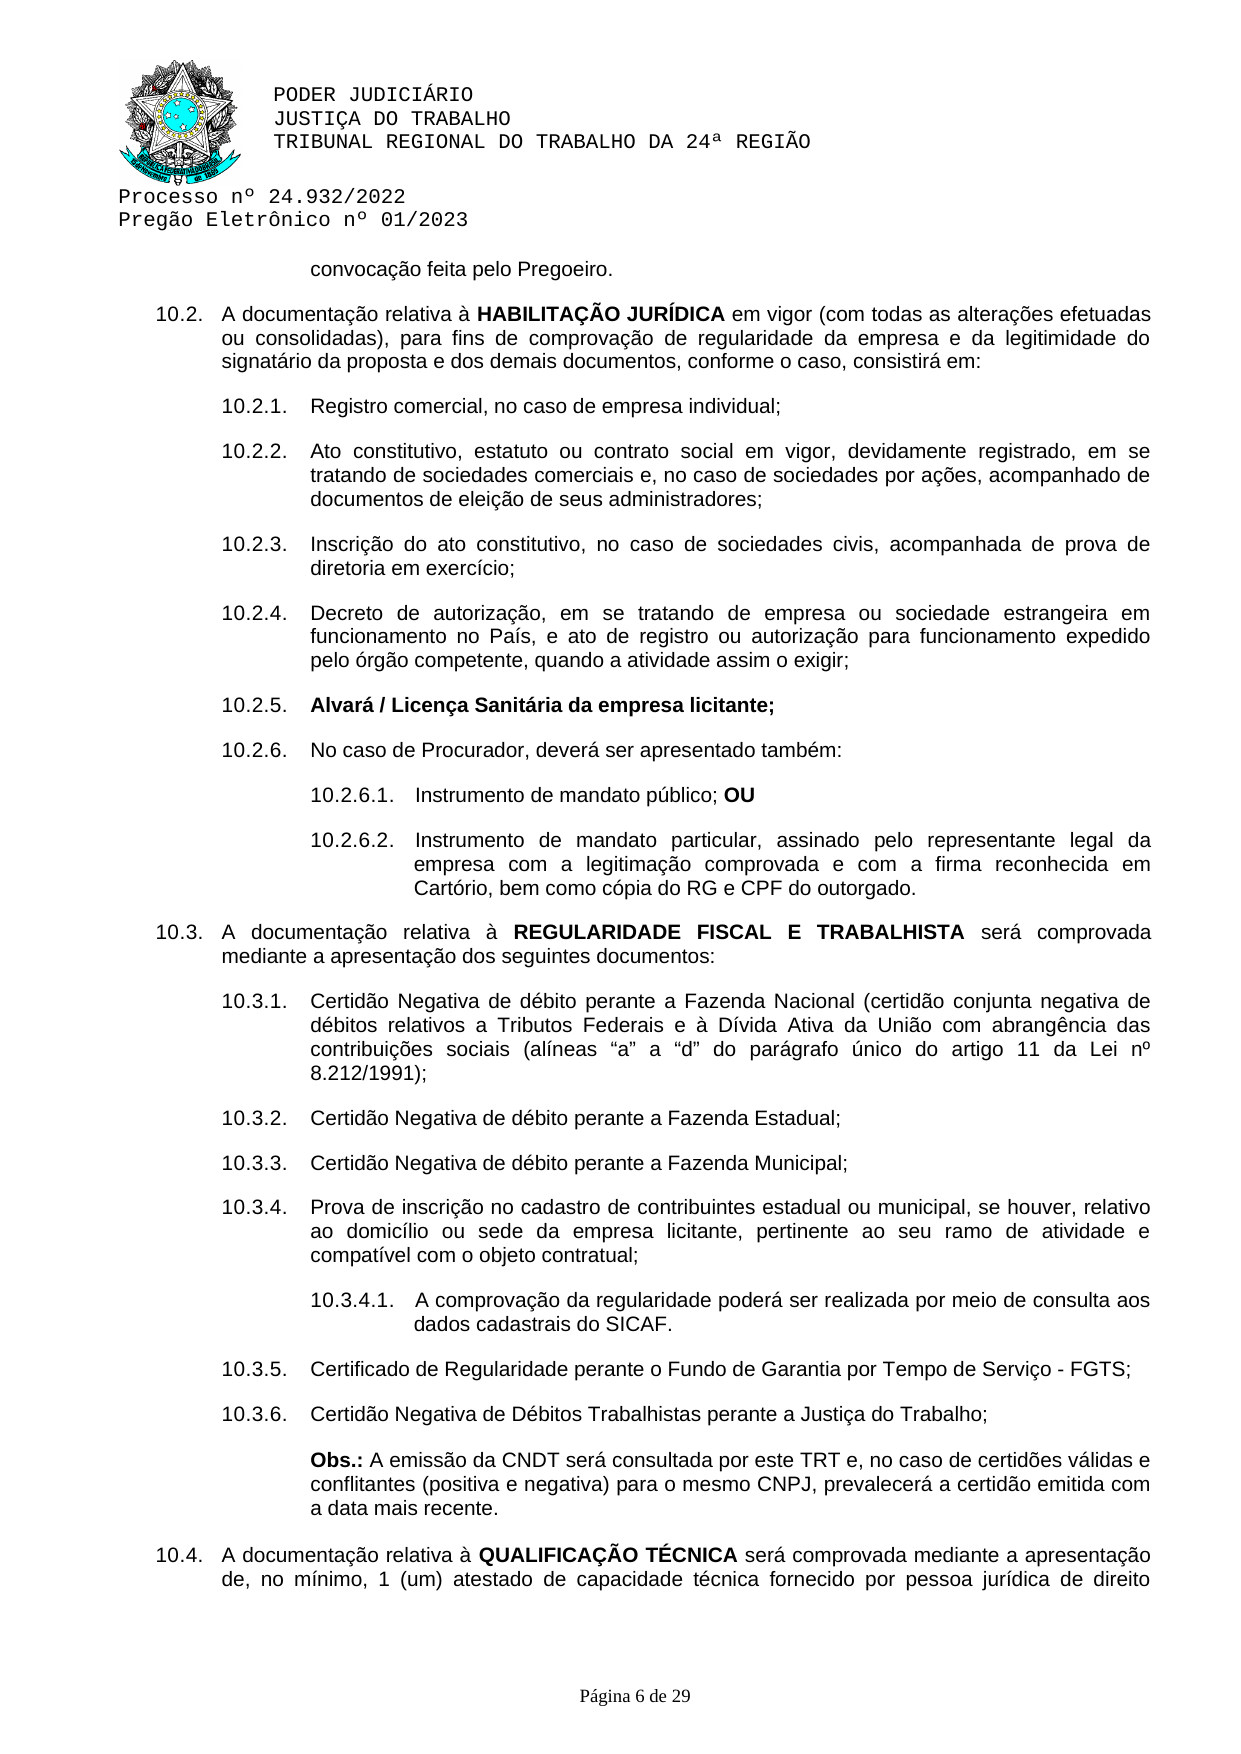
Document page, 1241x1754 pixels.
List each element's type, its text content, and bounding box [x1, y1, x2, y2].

list Certidão Negativa de Débitos Trabalhistas perante a Justiça do Trabalho; [221, 1401, 1152, 1425]
list Inscrição do ato constitutivo, no caso de sociedades civis, acompanhada de prova de diretoria em exercício; [221, 532, 1152, 579]
list Decreto de autorização, em se tratando de empresa ou sociedade estrangeira em funcionamento no País, e ato de registro ou autorização para funcionamento expedido pelo órgão competente, quando a atividade assim o exigir; [221, 600, 1152, 672]
list Instrumento de mandato público; OU [310, 783, 1152, 807]
list A comprovação da regularidade poderá ser realizada por meio de consulta aos dados cadastrais do SICAF. [310, 1288, 1152, 1336]
list Ato constitutivo, estatuto ou contrato social em vigor, devidamente registrado, em se tratando de sociedades comerciais e, no caso de sociedades por ações, acompanhado de documentos de eleição de seus administradores; [221, 439, 1152, 511]
list A documentação relativa à HABILITAÇÃO JURÍDICA em vigor (com todas as alterações efetuadas ou consolidadas), para fins de comprovação de regularidade da empresa e da legitimidade do signatário da proposta e dos demais documentos, conforme o caso, consistirá em: [155, 301, 1152, 373]
list A documentação relativa à REGULARIDADE FISCAL E TRABALHISTA será comprovada mediante a apresentação dos seguintes documentos: [155, 920, 1152, 968]
list convocação feita pelo Pregoeiro. [221, 257, 1152, 281]
list Certidão Negativa de débito perante a Fazenda Nacional (certidão conjunta negativa de débitos relativos a Tributos Federais e à Dívida Ativa da União com abrangência das contribuições sociais (alíneas “a” a “d” do parágrafo único do artigo 11 da Lei nº 8.212/1991); [221, 989, 1152, 1085]
picture [118, 59, 243, 186]
list No caso de Procurador, deverá ser apresentado também: [221, 738, 1152, 762]
list Certificado de Regularidade perante o Fundo de Garantia por Tempo de Serviço - FGTS; [221, 1357, 1152, 1381]
text Obs.: A emissão da CNDT será consultada por este TRT e, no caso de certidões válidas e conflitantes (positiva e negativa) para o mesmo CNPJ, prevalecerá a certidão emitida com a data mais recente. [310, 1448, 1152, 1520]
list A documentação relativa à QUALIFICAÇÃO TÉCNICA será comprovada mediante a apresentação de, no mínimo, 1 (um) atestado de capacidade técnica fornecido por pessoa jurídica de direito [155, 1543, 1152, 1591]
list Alvará / Licença Sanitária da empresa licitante; [221, 693, 1152, 717]
list Prova de inscrição no cadastro de contribuintes estadual ou municipal, se houver, relativo ao domicílio ou sede da empresa licitante, pertinente ao seu ramo de atividade e compatível com o objeto contratual; [221, 1195, 1152, 1267]
list Certidão Negativa de débito perante a Fazenda Municipal; [221, 1150, 1152, 1174]
list Registro comercial, no caso de empresa individual; [221, 394, 1152, 418]
list Instrumento de mandato particular, assinado pelo representante legal da empresa com a legitimação comprovada e com a firma reconhecida em Cartório, bem como cópia do RG e CPF do outorgado. [310, 827, 1152, 899]
list Certidão Negativa de débito perante a Fazenda Estadual; [221, 1106, 1152, 1129]
